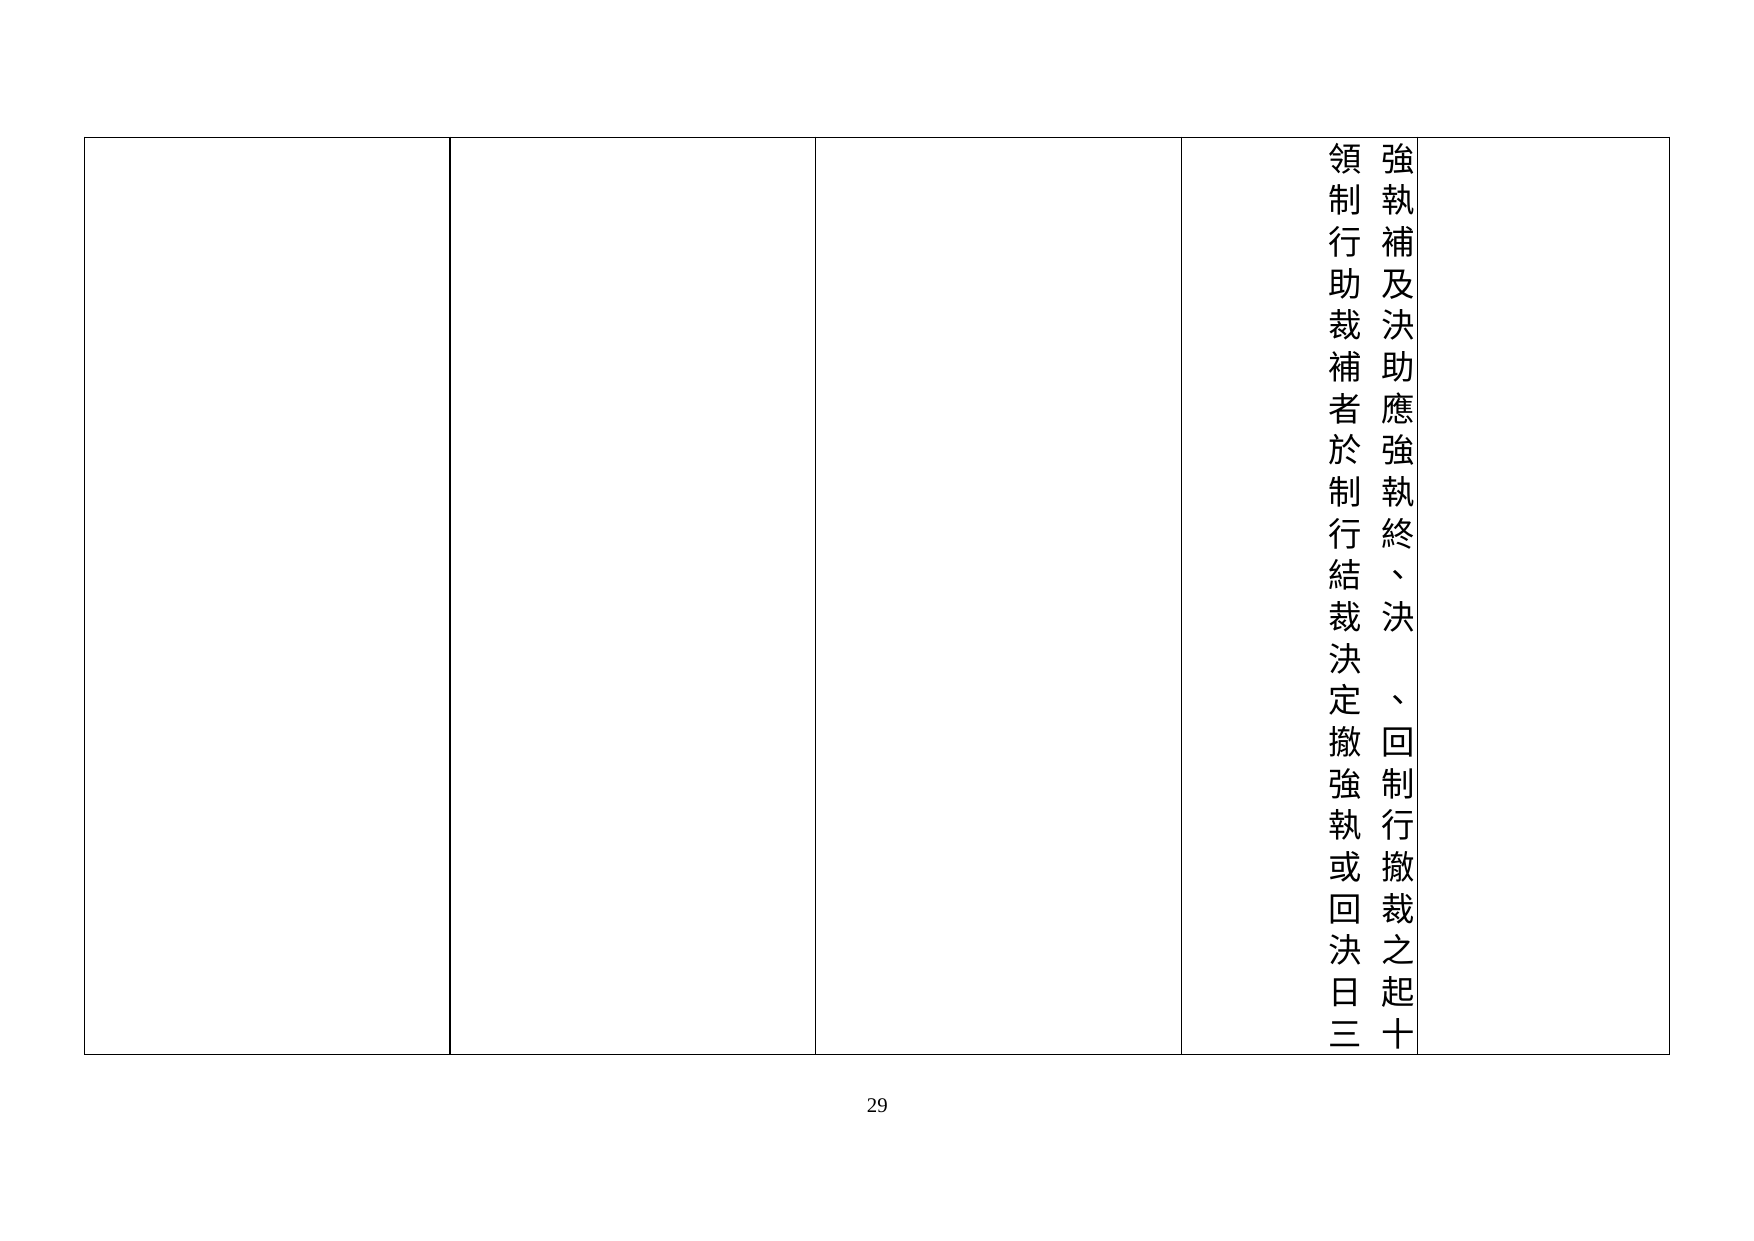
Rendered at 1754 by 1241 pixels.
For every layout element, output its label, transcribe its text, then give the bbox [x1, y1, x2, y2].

table_cell [816, 138, 1181, 1054]
table_cell [1418, 138, 1669, 1054]
table_cell [85, 138, 449, 1054]
table_cell [451, 138, 815, 1054]
table_cell 第八條移列至第九條條次遞改。 配合臺北市勞工權益基金收支保管及運用本自治條例第五條修正條文及新增本辦法第六條規定，爰增訂裁決補助之基準。 依據勞資爭議處理法規定，不當勞動行為裁決流程預計需八十四至一百三十四天，審酌補助裁決期間之生活費用自申請補助之當月起最多補助六個月，有別於現行補助訴訟期間生活費用之期限，故將現行條文第一項第三款分列三目明定予以區分。 針對核准補助之強制執行案件，現行條文未規定受補助者應主動提供強制執行結果之證明文件，如法院之領款通知、債權憑證等，為配合現行實務辦理追蹤情形，爰增訂受領強制執行補助及裁決補助者應於強制執行終結、裁決決定、撤回強制執行或撤回裁決之日起三十日內主動提供相關文件予勞動局，以免申請人延宕回復。 [1182, 138, 1417, 1054]
